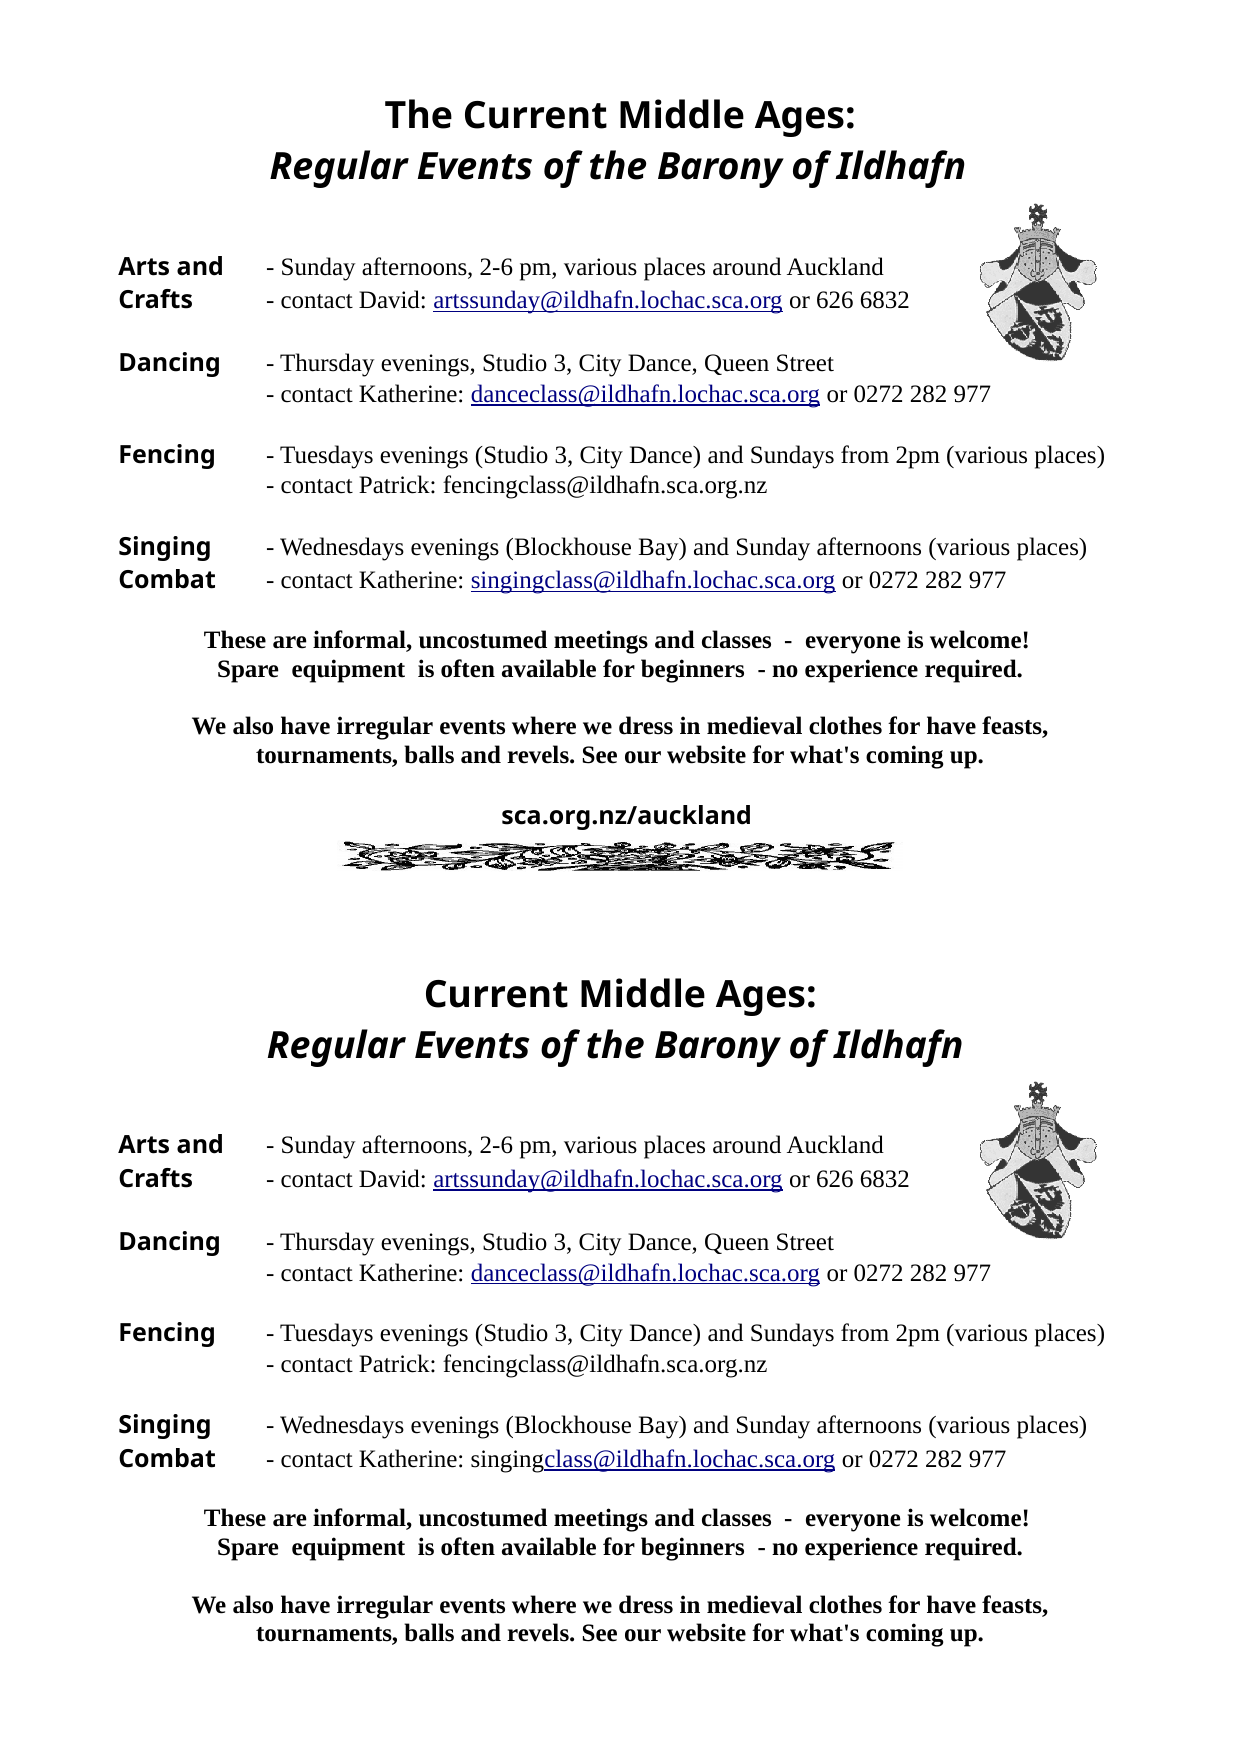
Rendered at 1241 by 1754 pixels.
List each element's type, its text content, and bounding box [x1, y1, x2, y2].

text Spare equipment is often available for beginners - no experience required. [118, 1532, 1122, 1561]
text sca.org.nz/auckland [118, 797, 1122, 881]
text Combat - contact Katherine: singingclass@ildhafn.lochac.sca.org or 0272 282 977 [118, 562, 1122, 625]
text Singing - Wednesdays evenings (Blockhouse Bay) and Sunday afternoons (various places) [118, 528, 1122, 562]
text Dancing - Thursday evenings, Studio 3, City Dance, Queen Street - contact Katherine: danceclass@ildhafn.lochac.sca.org or 0272 282 977 [118, 1223, 1122, 1315]
text These are informal, uncostumed meetings and classes - everyone is welcome! [118, 625, 1122, 654]
text Singing - Wednesdays evenings (Blockhouse Bay) and Sunday afternoons (various places) [118, 1407, 1122, 1441]
text We also have irregular events where we dress in medieval clothes for have feasts, tournaments, balls and revels. See our website for what's coming up. [118, 711, 1122, 769]
picture [337, 840, 903, 872]
text We also have irregular events where we dress in medieval clothes for have feasts, tournaments, balls and revels. See our website for what's coming up. [118, 1590, 1122, 1647]
text These are informal, uncostumed meetings and classes - everyone is welcome! [118, 1503, 1122, 1532]
text Current Middle Ages: [118, 967, 1122, 1018]
text Arts and - Sunday afternoons, 2-6 pm, various places around Auckland [118, 248, 977, 282]
text Spare equipment is often available for beginners - no experience required. [118, 654, 1122, 682]
text Regular Events of the Barony of Ildhafn [118, 139, 1122, 191]
text Combat - contact Katherine: singingclass@ildhafn.lochac.sca.org or 0272 282 977 [118, 1441, 1122, 1503]
text Dancing - Thursday evenings, Studio 3, City Dance, Queen Street - contact Katherine: danceclass@ildhafn.lochac.sca.org or 0272 282 977 [118, 345, 1122, 437]
text Fencing - Tuesdays evenings (Studio 3, City Dance) and Sundays from 2pm (various places) - contact Patrick: fencingclass@ildhafn.sca.org.nz [118, 1315, 1122, 1407]
text Arts and - Sunday afternoons, 2-6 pm, various places around Auckland [118, 1127, 977, 1161]
text Crafts - contact David: artssunday@ildhafn.lochac.sca.org or 626 6832 [118, 282, 977, 316]
text Crafts - contact David: artssunday@ildhafn.lochac.sca.org or 626 6832 [118, 1161, 977, 1195]
text The Current Middle Ages: [118, 88, 1122, 139]
text Fencing - Tuesdays evenings (Studio 3, City Dance) and Sundays from 2pm (various places) - contact Patrick: fencingclass@ildhafn.sca.org.nz [118, 437, 1122, 528]
text Regular Events of the Barony of Ildhafn [118, 1018, 1122, 1069]
